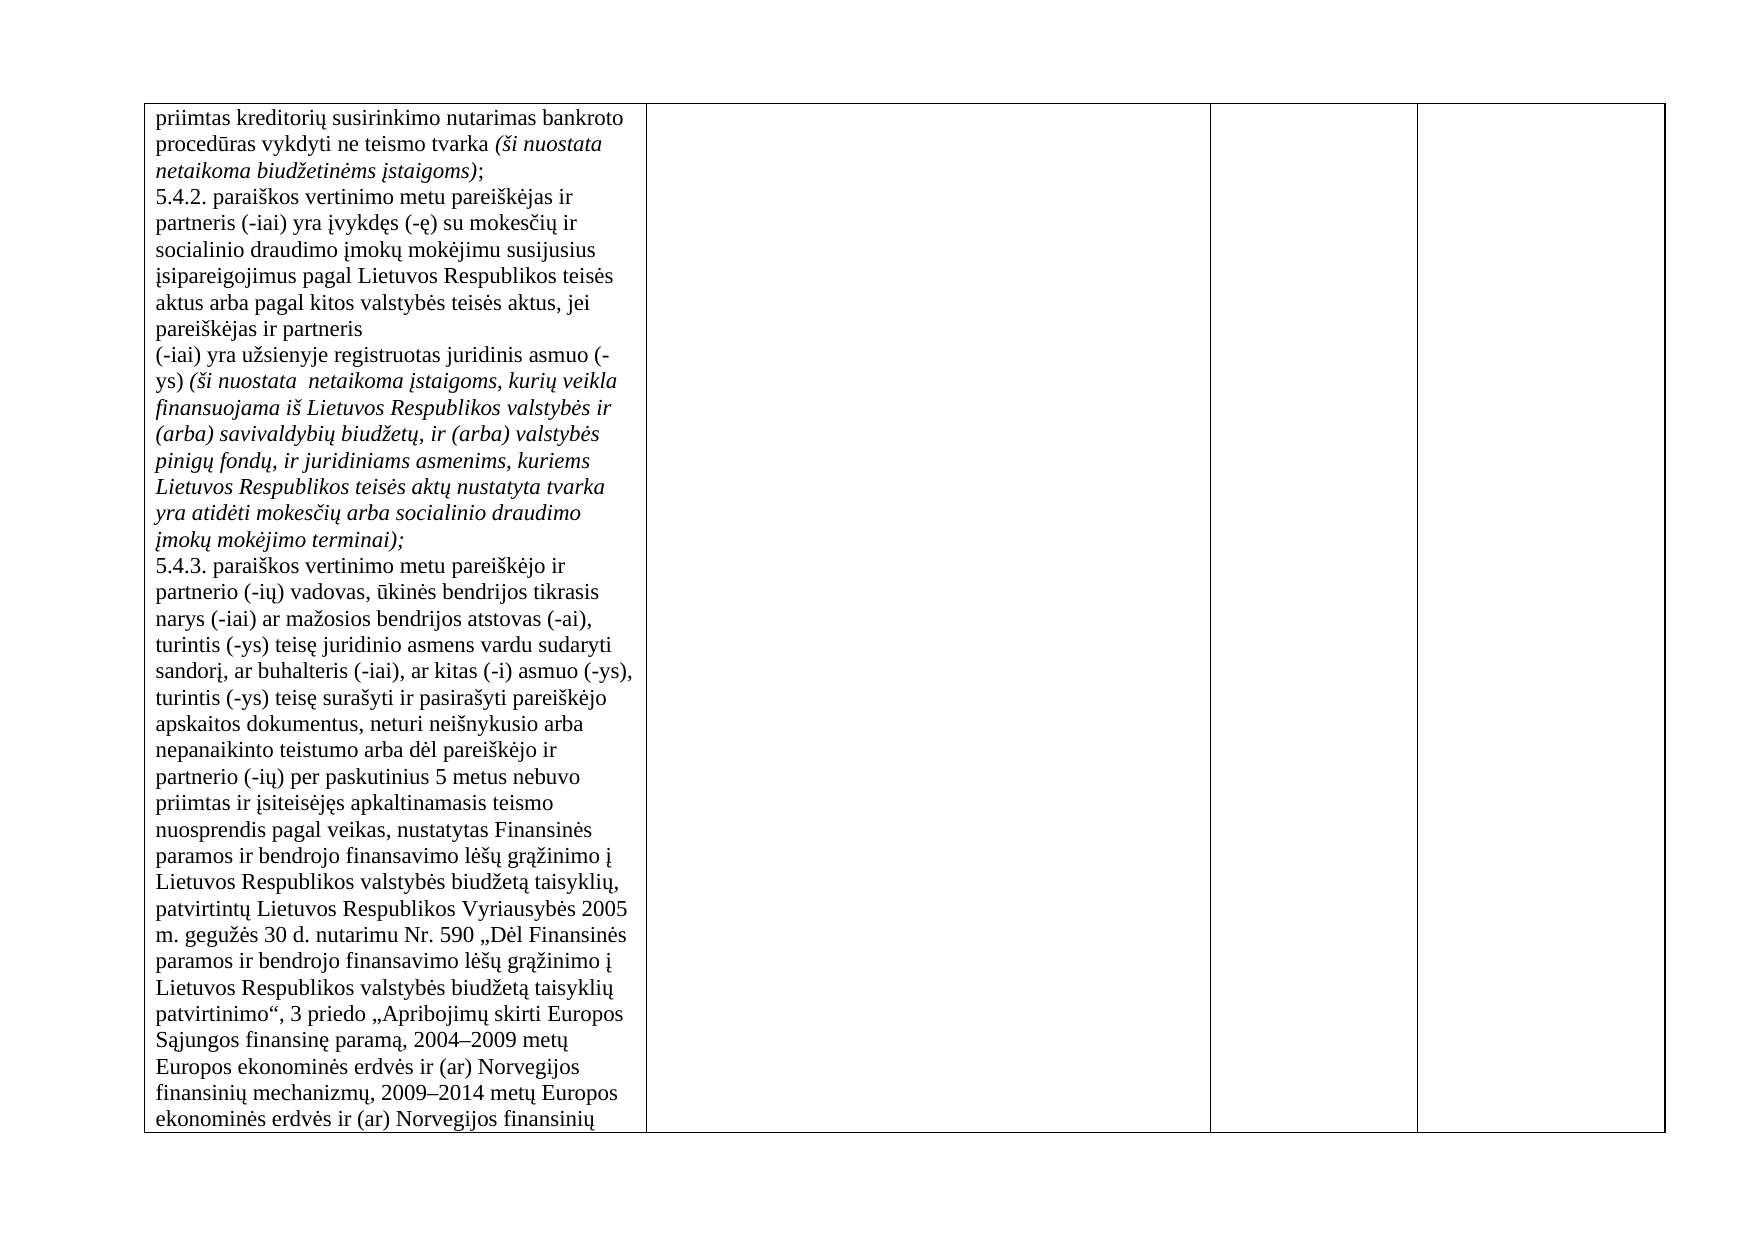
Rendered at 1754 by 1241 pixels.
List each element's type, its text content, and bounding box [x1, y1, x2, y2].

table_cell priimtas kreditorių susirinkimo nutarimas bankroto procedūras vykdyti ne teismo tvarka (ši nuostata netaikoma biudžetinėms įstaigoms); 5.4.2. paraiškos vertinimo metu pareiškėjas ir partneris (-iai) yra įvykdęs (-ę) su mokesčių ir socialinio draudimo įmokų mokėjimu susijusius įsipareigojimus pagal Lietuvos Respublikos teisės aktus arba pagal kitos valstybės teisės aktus, jei pareiškėjas ir partneris (-iai) yra užsienyje registruotas juridinis asmuo (-ys) (ši nuostata netaikoma įstaigoms, kurių veikla finansuojama iš Lietuvos Respublikos valstybės ir (arba) savivaldybių biudžetų, ir (arba) valstybės pinigų fondų, ir juridiniams asmenims, kuriems Lietuvos Respublikos teisės aktų nustatyta tvarka yra atidėti mokesčių arba socialinio draudimo įmokų mokėjimo terminai); 5.4.3. paraiškos vertinimo metu pareiškėjo ir partnerio (-ių) vadovas, ūkinės bendrijos tikrasis narys (-iai) ar mažosios bendrijos atstovas (-ai), turintis (-ys) teisę juridinio asmens vardu sudaryti sandorį, ar buhalteris (-iai), ar kitas (-i) asmuo (-ys), turintis (-ys) teisę surašyti ir pasirašyti pareiškėjo apskaitos dokumentus, neturi neišnykusio arba nepanaikinto teistumo arba dėl pareiškėjo ir partnerio (-ių) per paskutinius 5 metus nebuvo priimtas ir įsiteisėjęs apkaltinamasis teismo nuosprendis pagal veikas, nustatytas Finansinės paramos ir bendrojo finansavimo lėšų grąžinimo į Lietuvos Respublikos valstybės biudžetą taisyklių, patvirtintų Lietuvos Respublikos Vyriausybės 2005 m. gegužės 30 d. nutarimu Nr. 590 „Dėl Finansinės paramos ir bendrojo finansavimo lėšų grąžinimo į Lietuvos Respublikos valstybės biudžetą taisyklių patvirtinimo“, 3 priedo „Apribojimų skirti Europos Sąjungos finansinę paramą, 2004–2009 metų Europos ekonominės erdvės ir (ar) Norvegijos finansinių mechanizmų, 2009–2014 metų Europos ekonominės erdvės ir (ar) Norvegijos finansinių [145, 104, 646, 1132]
table_cell [647, 104, 1210, 1132]
table_cell [1418, 104, 1664, 1132]
table_cell [1211, 104, 1417, 1132]
